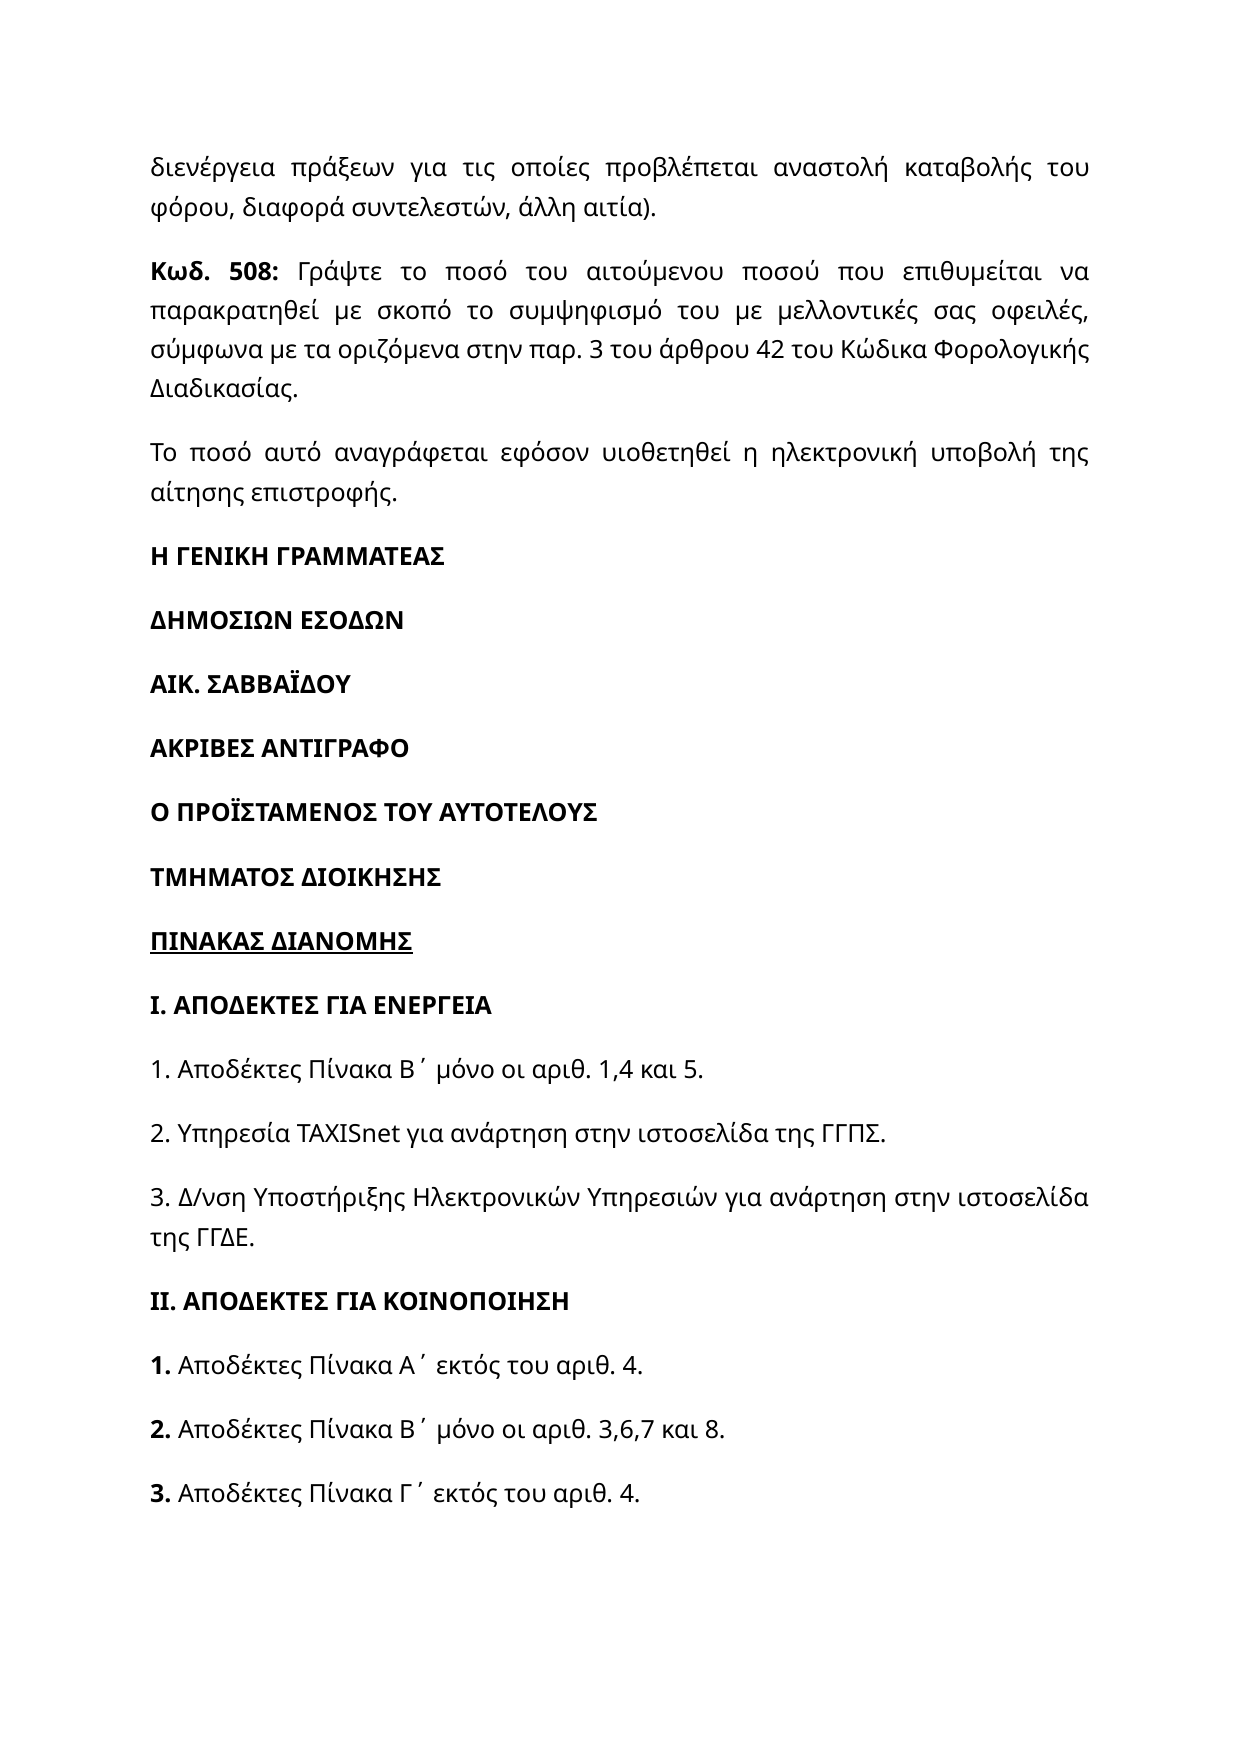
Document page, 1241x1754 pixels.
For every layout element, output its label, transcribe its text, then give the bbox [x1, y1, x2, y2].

text 1. Αποδέκτες Πίνακα Β΄ μόνο οι αριθ. 1,4 και 5. [150, 1052, 1090, 1086]
text Ι. ΑΠΟΔΕΚΤΕΣ ΓΙΑ ΕΝΕΡΓΕΙΑ [150, 987, 1090, 1022]
text ΙΙ. ΑΠΟΔΕΚΤΕΣ ΓΙΑ ΚΟΙΝΟΠΟΙΗΣΗ [150, 1283, 1090, 1317]
text ΑΚΡΙΒΕΣ ΑΝΤΙΓΡΑΦΟ [150, 731, 1090, 765]
text 3. Αποδέκτες Πίνακα Γ΄ εκτός του αριθ. 4. [150, 1476, 1090, 1510]
text O ΠΡΟΪΣΤΑΜΕΝΟΣ ΤΟΥ ΑΥΤΟΤΕΛΟΥΣ [150, 795, 1090, 829]
text Το ποσό αυτό αναγράφεται εφόσον υιοθετηθεί η ηλεκτρονική υποβολή της αίτησης επιστροφής. [150, 435, 1090, 508]
text Η ΓΕΝΙΚΗ ΓΡΑΜΜΑΤΕΑΣ [150, 538, 1090, 572]
text 2. Αποδέκτες Πίνακα Β΄ μόνο οι αριθ. 3,6,7 και 8. [150, 1412, 1090, 1446]
text Κωδ. 508: Γράψτε το ποσό του αιτούμενου ποσού που επιθυμείται να παρακρατηθεί με σκοπό το συμψηφισμό του με μελλοντικές σας οφειλές, σύμφωνα με τα οριζόμενα στην παρ. 3 του άρθρου 42 του Κώδικα Φορολογικής Διαδικασίας. [150, 253, 1090, 405]
text διενέργεια πράξεων για τις οποίες προβλέπεται αναστολή καταβολής του φόρου, διαφορά συντελεστών, άλλη αιτία). [150, 150, 1090, 223]
text ΑΙΚ. ΣΑΒΒΑΪΔΟΥ [150, 667, 1090, 701]
text 2. Υπηρεσία TAXISnet για ανάρτηση στην ιστοσελίδα της ΓΓΠΣ. [150, 1116, 1090, 1150]
text ΠΙΝΑΚΑΣ ΔΙΑΝΟΜΗΣ [150, 923, 1090, 957]
text ΤΜΗΜΑΤΟΣ ΔΙΟΙΚΗΣΗΣ [150, 859, 1090, 893]
text 1. Αποδέκτες Πίνακα Α΄ εκτός του αριθ. 4. [150, 1347, 1090, 1382]
text ΔΗΜΟΣΙΩΝ ΕΣΟΔΩΝ [150, 602, 1090, 637]
text 3. Δ/νση Υποστήριξης Ηλεκτρονικών Υπηρεσιών για ανάρτηση στην ιστοσελίδα της ΓΓΔΕ. [150, 1180, 1090, 1253]
